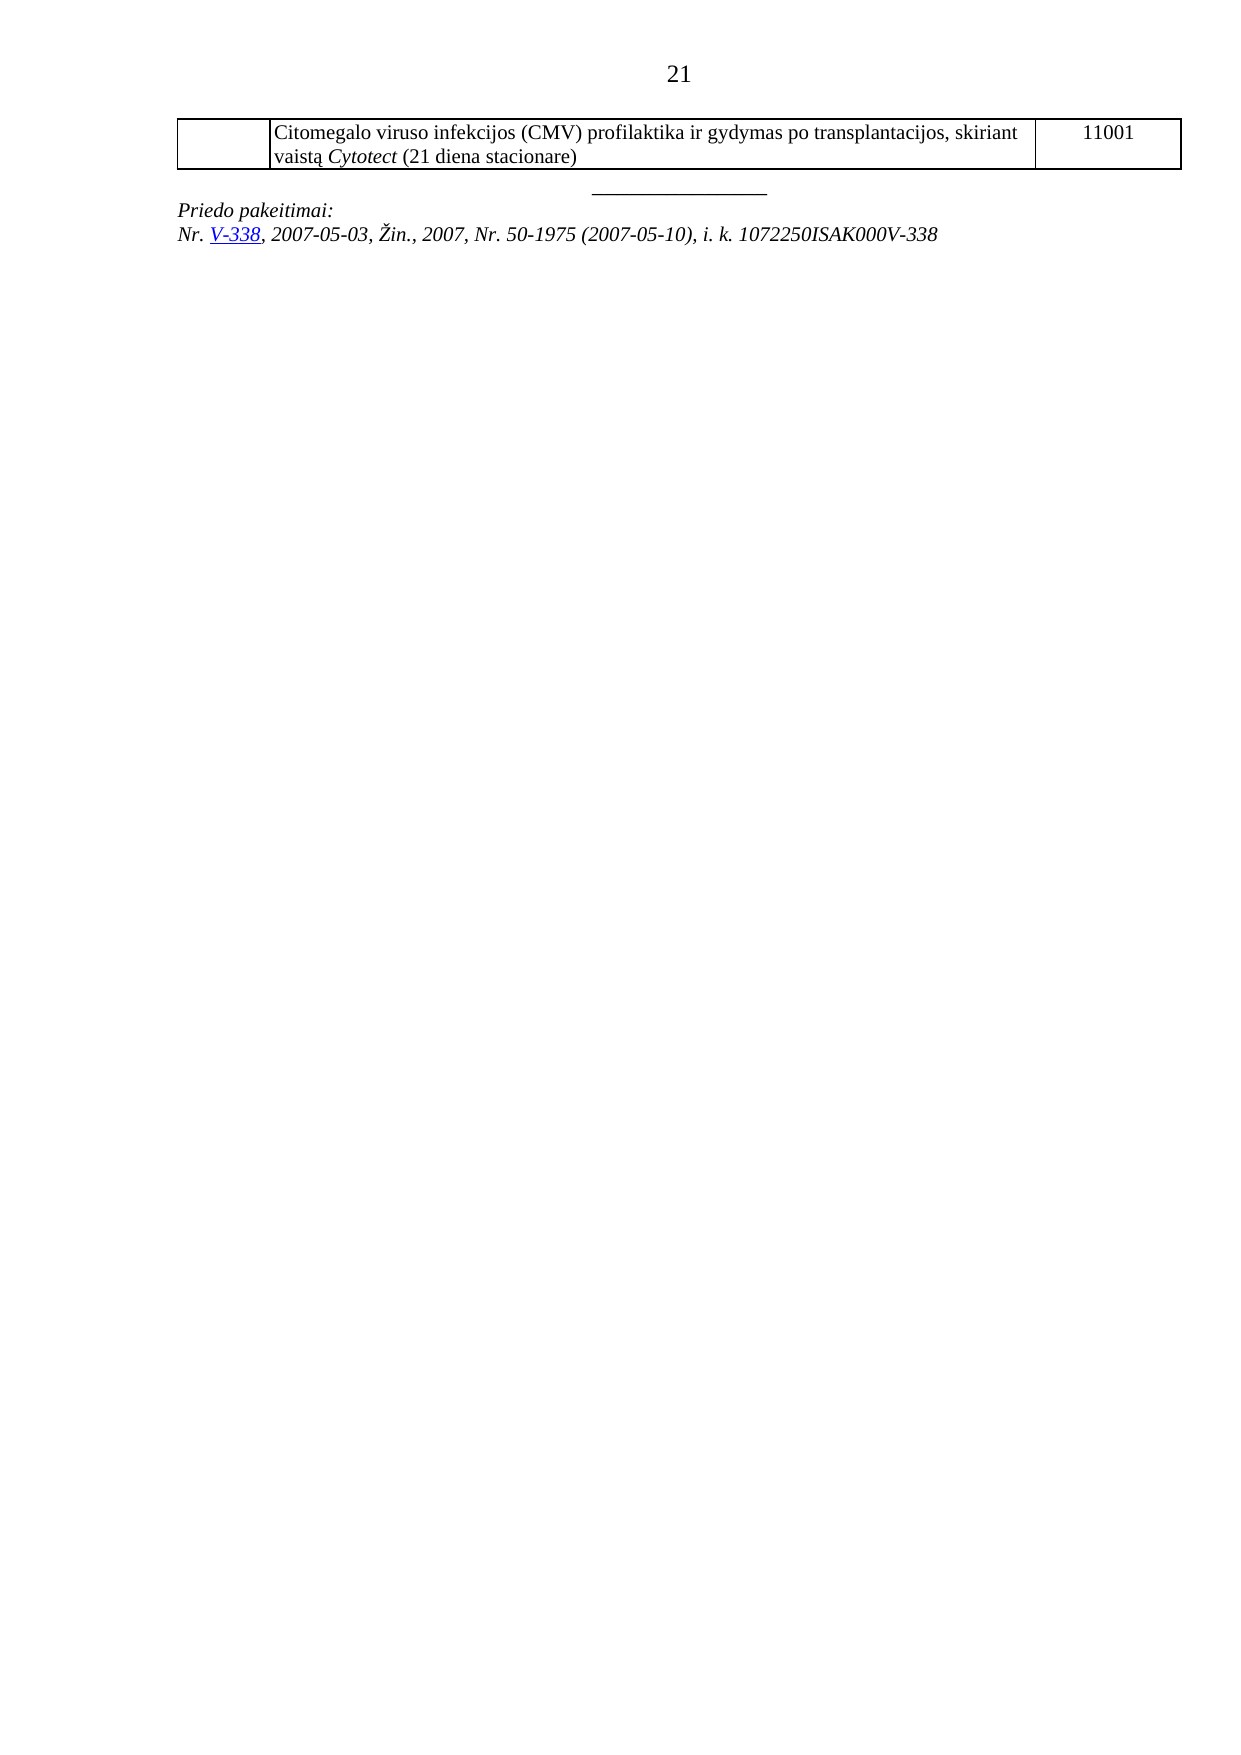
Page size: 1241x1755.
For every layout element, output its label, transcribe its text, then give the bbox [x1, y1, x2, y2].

text Nr. V-338, 2007-05-03, Žin., 2007, Nr. 50-1975 (2007-05-10), i. k. 1072250ISAK000V-338 [177, 222, 1181, 246]
text ______________ [177, 170, 1181, 198]
table_cell [178, 120, 269, 168]
table_cell 11001 [1036, 120, 1180, 168]
text Priedo pakeitimai: [177, 198, 1181, 222]
